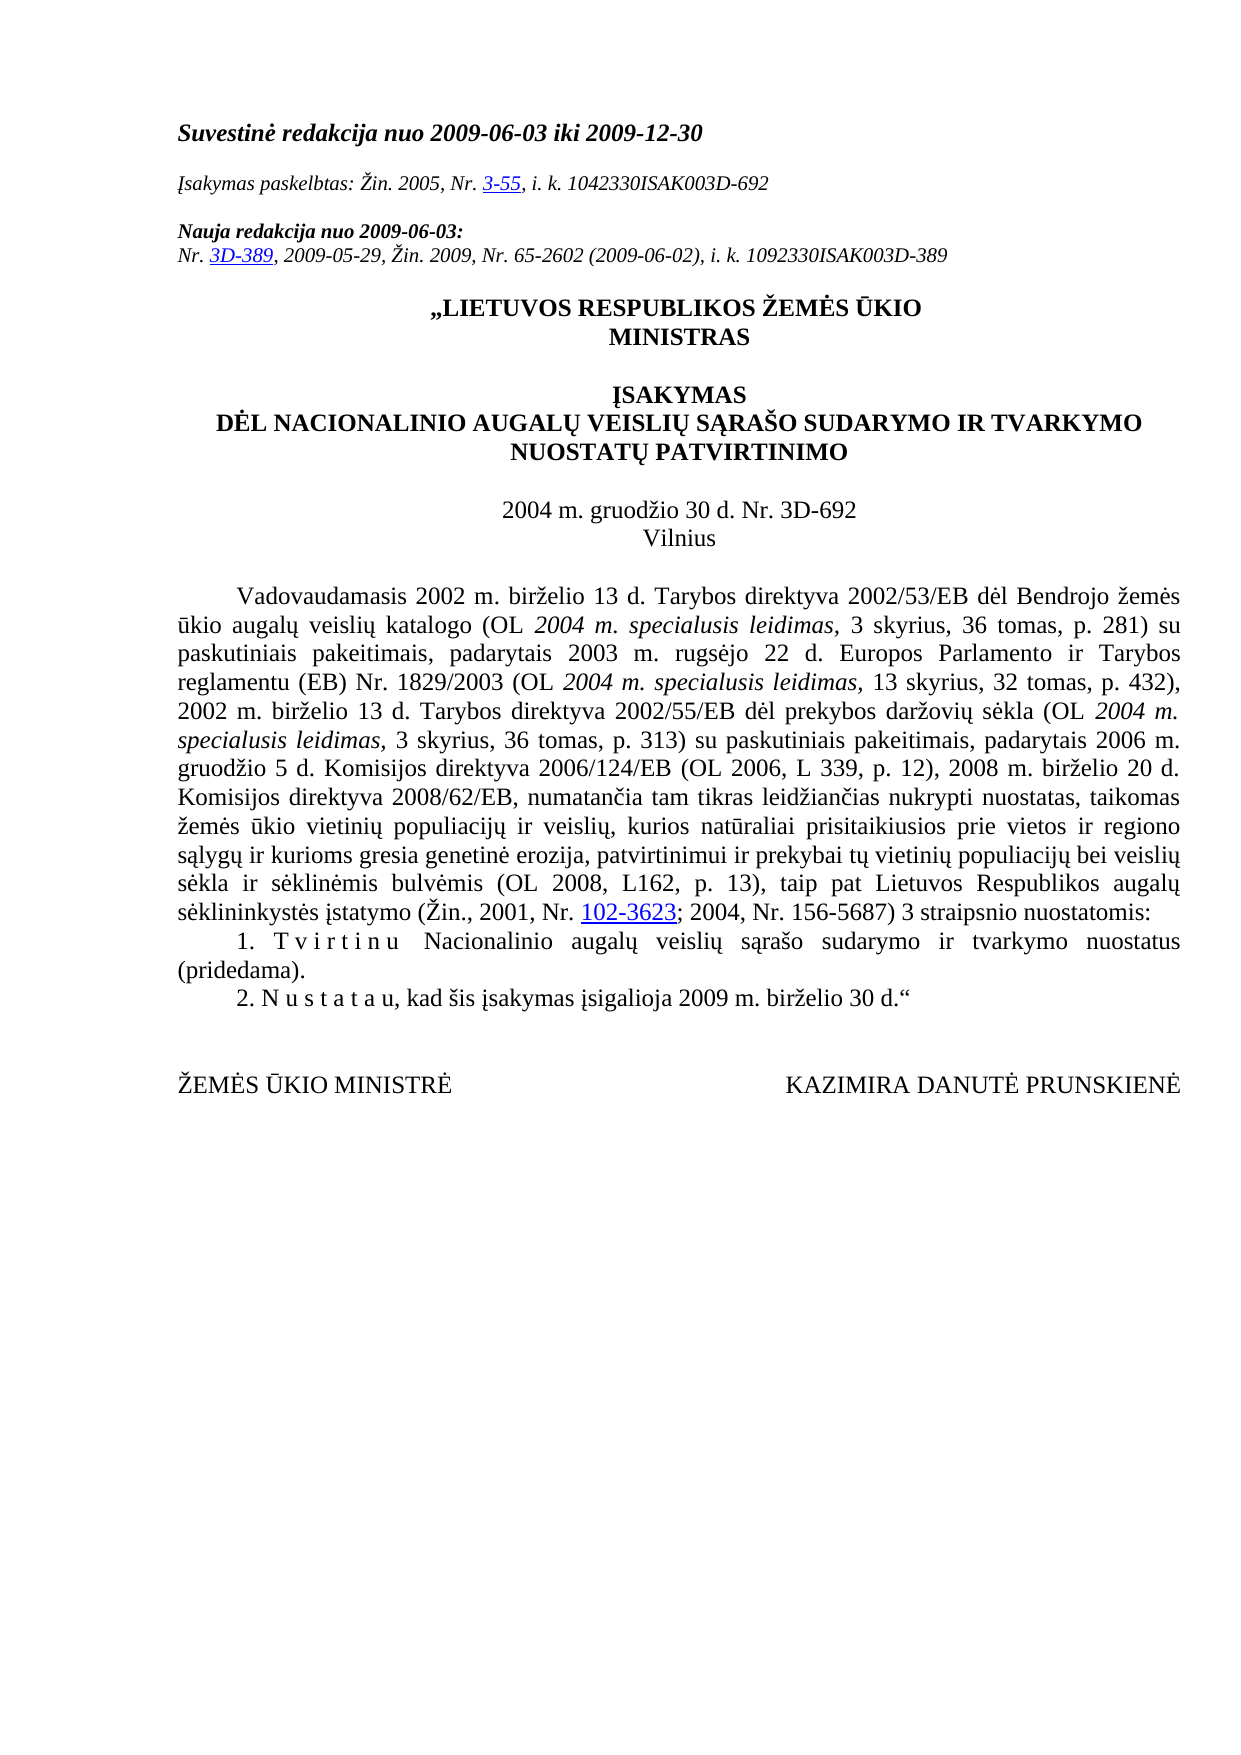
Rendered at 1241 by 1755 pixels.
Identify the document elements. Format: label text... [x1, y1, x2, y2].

text MINISTRAS [177, 322, 1181, 351]
text Vilnius [177, 523, 1181, 552]
text Nr. 3D-389, 2009-05-29, Žin. 2009, Nr. 65-2602 (2009-06-02), i. k. 1092330ISAK003D-389 [177, 243, 1181, 267]
text Įsakymas paskelbtas: Žin. 2005, Nr. 3-55, i. k. 1042330ISAK003D-692 [177, 171, 1181, 195]
text DĖL NACIONALINIO AUGALŲ VEISLIŲ SĄRAŠO SUDARYMO IR TVARKYMO NUOSTATŲ PATVIRTINIMO [177, 408, 1181, 466]
text Nauja redakcija nuo 2009-06-03: [177, 219, 1181, 243]
text ŽEMĖS ŪKIO MINISTRĖ KAZIMIRA DANUTĖ PRUNSKIENĖ [177, 1070, 1181, 1098]
text 1. Tvirtinu Nacionalinio augalų veislių sąrašo sudarymo ir tvarkymo nuostatus (pridedama). [177, 926, 1181, 983]
text 2004 m. gruodžio 30 d. Nr. 3D-692 [177, 495, 1181, 523]
text „LIETUVOS RESPUBLIKOS ŽEMĖS ŪKIO [177, 293, 1181, 322]
text 2. Nustatau, kad šis įsakymas įsigalioja 2009 m. birželio 30 d.“ [177, 983, 1181, 1012]
text Suvestinė redakcija nuo 2009-06-03 iki 2009-12-30 [177, 118, 1181, 147]
text Vadovaudamasis 2002 m. birželio 13 d. Tarybos direktyva 2002/53/EB dėl Bendrojo žemės ūkio augalų veislių katalogo (OL 2004 m. specialusis leidimas, 3 skyrius, 36 tomas, p. 281) su paskutiniais pakeitimais, padarytais 2003 m. rugsėjo 22 d. Europos Parlamento ir Tarybos reglamentu (EB) Nr. 1829/2003 (OL 2004 m. specialusis leidimas, 13 skyrius, 32 tomas, p. 432), 2002 m. birželio 13 d. Tarybos direktyva 2002/55/EB dėl prekybos daržovių sėkla (OL 2004 m. specialusis leidimas, 3 skyrius, 36 tomas, p. 313) su paskutiniais pakeitimais, padarytais 2006 m. gruodžio 5 d. Komisijos direktyva 2006/124/EB (OL 2006, L 339, p. 12), 2008 m. birželio 20 d. Komisijos direktyva 2008/62/EB, numatančia tam tikras leidžiančias nukrypti nuostatas, taikomas žemės ūkio vietinių populiacijų ir veislių, kurios natūraliai prisitaikiusios prie vietos ir regiono sąlygų ir kurioms gresia genetinė erozija, patvirtinimui ir prekybai tų vietinių populiacijų bei veislių sėkla ir sėklinėmis bulvėmis (OL 2008, L162, p. 13), taip pat Lietuvos Respublikos augalų sėklininkystės įstatymo (Žin., 2001, Nr. 102-3623; 2004, Nr. 156-5687) 3 straipsnio nuostatomis: [177, 581, 1181, 926]
text ĮSAKYMAS [177, 380, 1181, 408]
